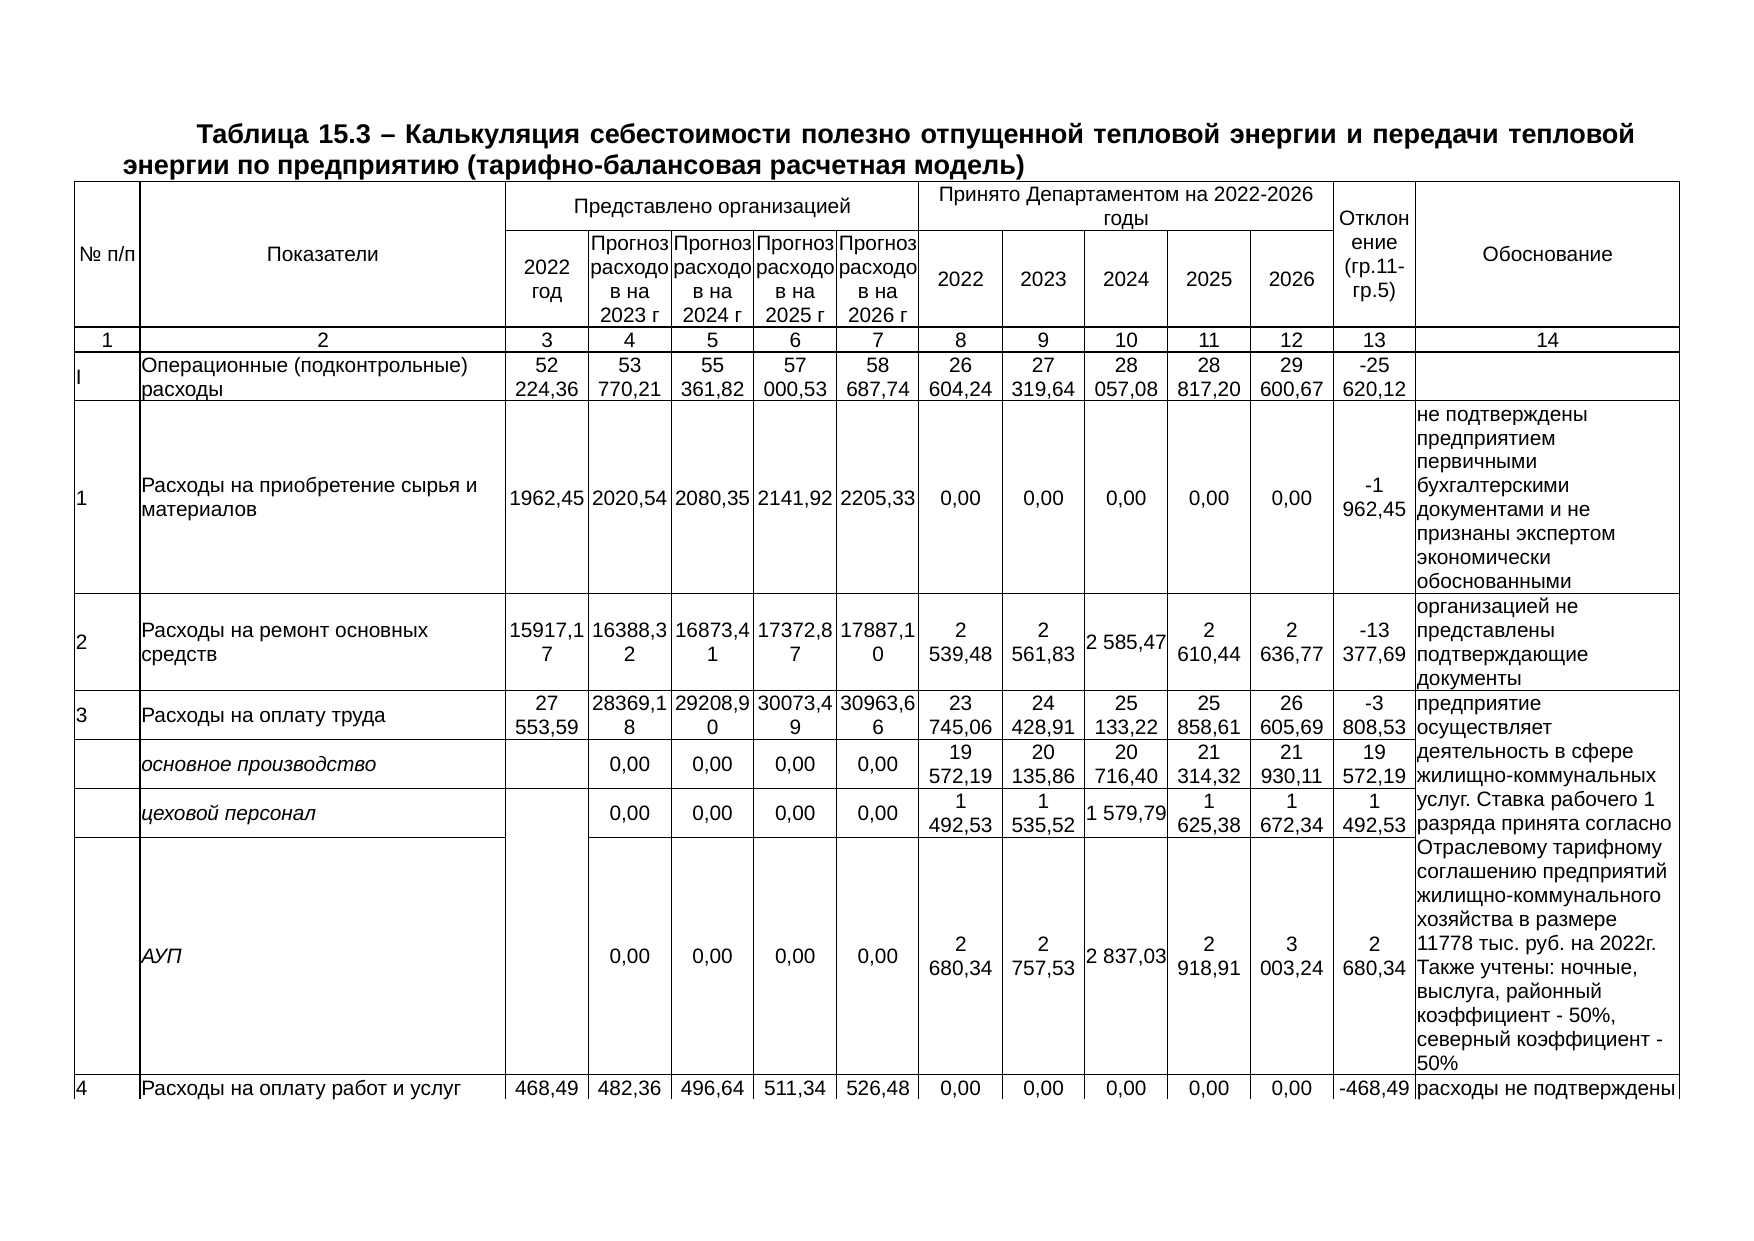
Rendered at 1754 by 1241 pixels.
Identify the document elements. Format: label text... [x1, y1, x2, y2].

table_cell основное производство [141, 740, 505, 788]
table_header Представлено организацией [506, 182, 918, 229]
table_header № п/п [75, 182, 139, 326]
table_cell 17887,10 [837, 594, 918, 618]
table_cell I [75, 353, 139, 400]
table_cell 0,00 [1251, 401, 1333, 593]
table_cell 17372,87 [754, 594, 836, 690]
table_cell 0,00 [837, 789, 918, 801]
table_cell 2 757,53 [1003, 838, 1084, 1074]
table_cell 2205,33 [837, 509, 918, 593]
table_cell Расходы на ремонт основных средств [141, 594, 505, 690]
table_cell 0,00 [589, 740, 671, 788]
table_cell АУП [141, 838, 505, 1074]
table_cell 2022 [919, 231, 1002, 326]
table_cell [1416, 353, 1679, 400]
table_cell 2 680,34 [919, 838, 1002, 1074]
table_cell 1 579,79 [1085, 789, 1167, 837]
table_cell 15917,17 [506, 594, 588, 690]
table_header Показатели [141, 182, 505, 326]
table_cell 16873,41 [672, 594, 753, 690]
table_cell 0,00 [754, 838, 836, 1074]
table_cell 17887,10 [837, 666, 918, 690]
table_cell 0,00 [1168, 401, 1250, 593]
table_cell 0,00 [1085, 401, 1167, 593]
table_header Обоснование [1416, 182, 1679, 326]
table_cell 0,00 [672, 838, 753, 1074]
table_cell 2205,33 [837, 401, 918, 485]
table_cell 0,00 [837, 740, 918, 752]
table_cell 2025 [1168, 231, 1250, 326]
table_cell 2023 [1003, 231, 1084, 326]
table_cell 2141,92 [754, 401, 836, 593]
table_cell 2 610,44 [1168, 594, 1250, 690]
table_cell 0,00 [837, 825, 918, 837]
table_cell 0,00 [754, 789, 836, 837]
table_cell [75, 740, 139, 788]
table_cell [75, 838, 139, 1074]
table_cell 2 636,77 [1251, 594, 1333, 690]
table_cell 0,00 [672, 740, 753, 788]
table_cell цеховой персонал [141, 789, 505, 837]
table_cell Расходы на приобретение сырья и материалов [141, 401, 505, 593]
table_cell 2 837,03 [1085, 838, 1167, 1074]
table_cell 2 585,47 [1085, 594, 1167, 690]
table_cell 1 [75, 401, 139, 593]
table_cell 3 [75, 691, 139, 739]
table_cell [506, 740, 588, 788]
table_cell 2 539,48 [919, 594, 1002, 690]
table_cell [75, 789, 139, 837]
table_cell 2 680,34 [1334, 838, 1415, 1074]
table_cell 16388,32 [589, 594, 671, 690]
table_cell 0,00 [672, 789, 753, 837]
table_header Отклонение (гр.11-гр.5) [1334, 182, 1415, 326]
table_cell 0,00 [837, 968, 918, 1074]
table_cell -1 962,45 [1334, 401, 1415, 593]
table_cell 0,00 [1003, 401, 1084, 593]
table_cell 0,00 [754, 740, 836, 788]
table_cell Расходы на оплату труда [141, 691, 505, 739]
table_cell 2026 [1251, 231, 1333, 326]
table_cell -13 377,69 [1334, 594, 1415, 690]
table_cell 2020,54 [589, 401, 671, 593]
table_cell 2 918,91 [1168, 838, 1250, 1074]
table_cell 2 [75, 594, 139, 690]
table_cell 0,00 [837, 838, 918, 944]
table_cell 0,00 [589, 789, 671, 837]
table_cell 0,00 [919, 401, 1002, 593]
table_cell 0,00 [837, 776, 918, 788]
table_cell 2022 год [506, 231, 588, 326]
table_cell 2 561,83 [1003, 594, 1084, 690]
table_cell 2024 [1085, 231, 1167, 326]
table_cell 3 003,24 [1251, 838, 1333, 1074]
table_cell 0,00 [589, 838, 671, 1074]
table_cell 2080,35 [672, 401, 753, 593]
table_cell [506, 789, 588, 1074]
table_cell 1962,45 [506, 401, 588, 593]
text Таблица 15.3 – Калькуляция себестоимости полезно отпущенной тепловой энергии и передачи тепловой энергии по предприятию (тарифно-балансовая расчетная модель) [123, 118, 1636, 181]
